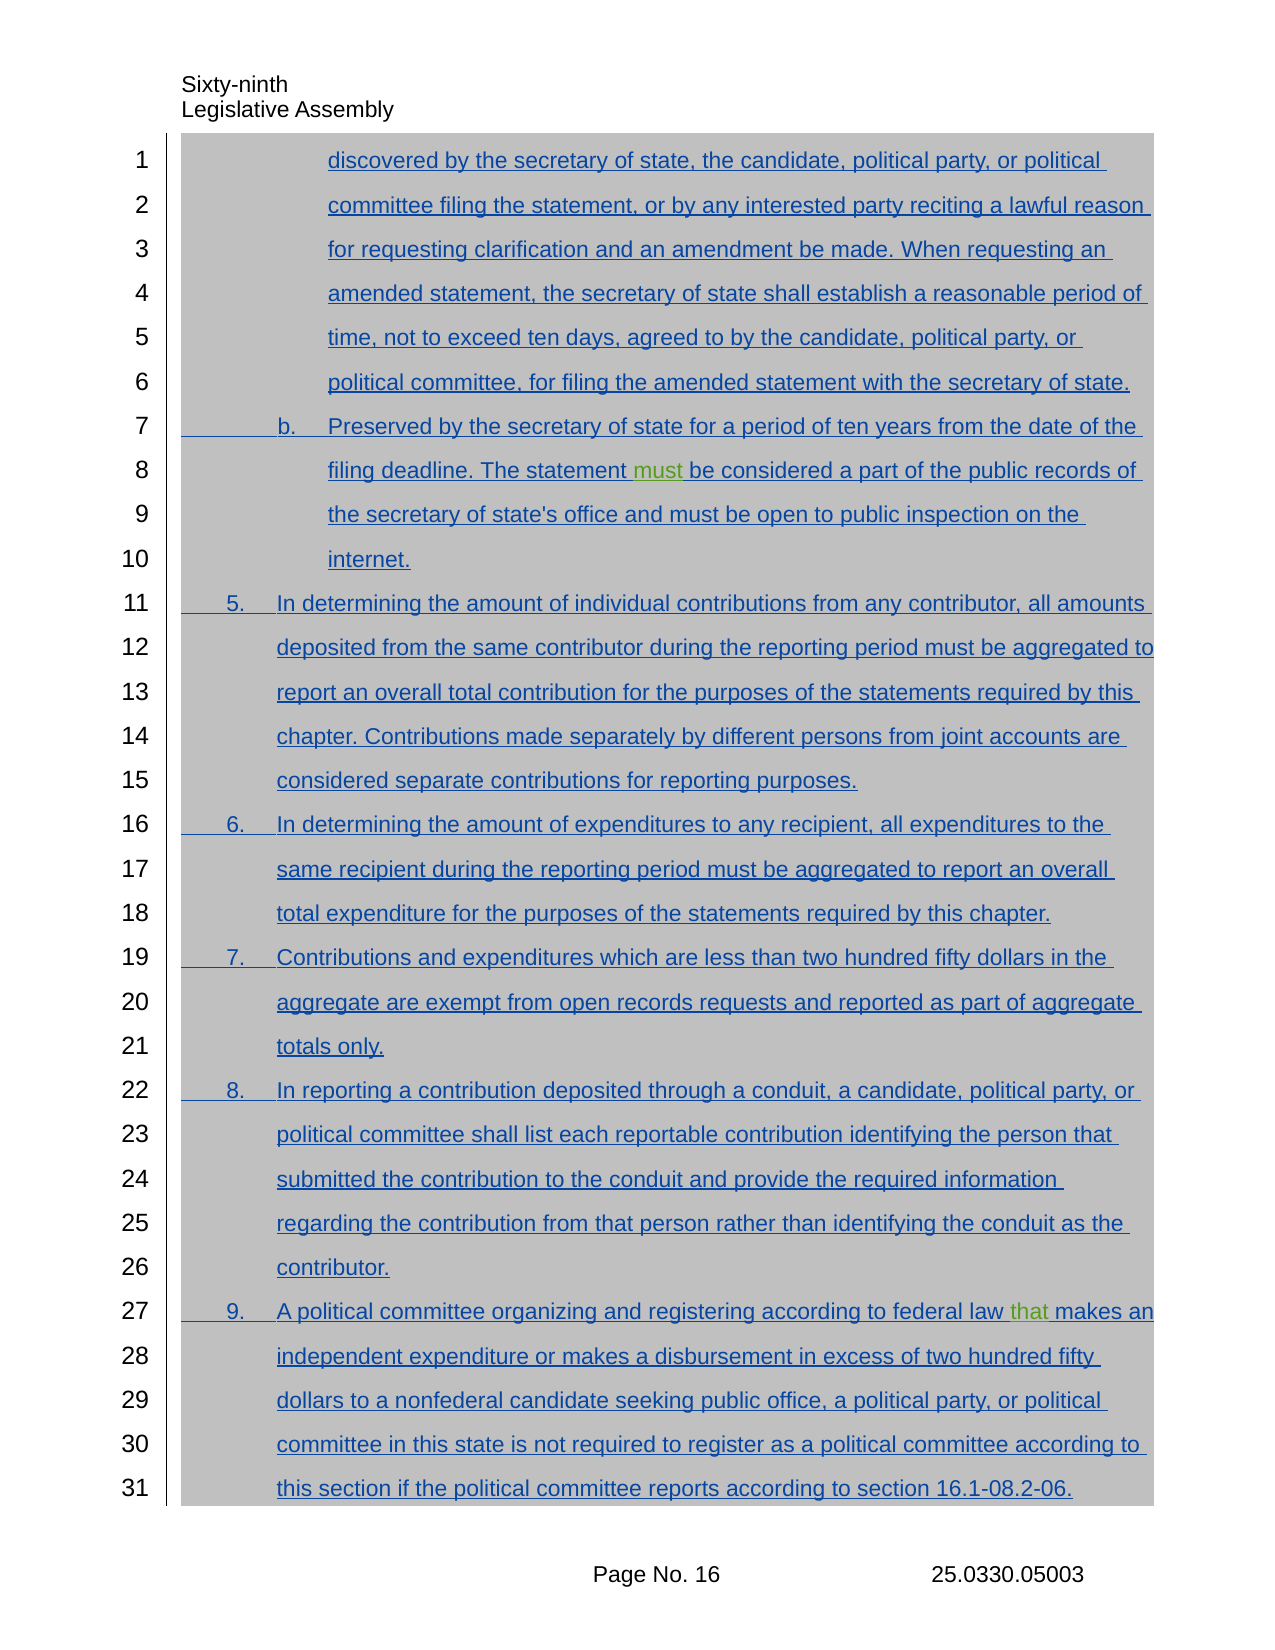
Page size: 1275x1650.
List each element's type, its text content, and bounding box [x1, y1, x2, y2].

text 8. In reporting a contribution deposited through a conduit, a candidate, political party, or political committee shall list each reportable contribution identifying the person that submitted the contribution to the conduit and provide the required information regarding the contribution from that person rather than identifying the conduit as the contributor. [181, 1063, 1154, 1284]
text 7. Contributions and expenditures which are less than two hundred fifty dollars in the aggregate are exempt from open records requests and reported as part of aggregate totals only. [181, 930, 1154, 1063]
text discovered by the secretary of state, the candidate, political party, or political committee filing the statement, or by any interested party reciting a lawful reason for requesting clarification and an amendment be made. When requesting an amended statement, the secretary of state shall establish a reasonable period of time, not to exceed ten days, agreed to by the candidate, political party, or political committee, for filing the amended statement with the secretary of state. [181, 133, 1154, 399]
text 5. In determining the amount of individual contributions from any contributor, all amounts deposited from the same contributor during the reporting period must be aggregated to report an overall total contribution for the purposes of the statements required by this chapter. Contributions made separately by different persons from joint accounts are considered separate contributions for reporting purposes. [181, 576, 1154, 797]
text b. Preserved by the secretary of state for a period of ten years from the date of the filing deadline. The statement must be considered a part of the public records of the secretary of state's office and must be open to public inspection on the internet. [181, 399, 1154, 576]
text independent expenditure or makes a disbursement in excess of two hundred fifty dollars to a nonfederal candidate seeking public office, a political party, or political committee in this state is not required to register as a political committee according to this section if the political committee reports according to section 16.1‑08.2‑06. [181, 1322, 1154, 1506]
text 6. In determining the amount of expenditures to any recipient, all expenditures to the same recipient during the reporting period must be aggregated to report an overall total expenditure for the purposes of the statements required by this chapter. [181, 797, 1154, 930]
text 9. A political committee organizing and registering according to federal law that makes an [181, 1284, 1154, 1321]
